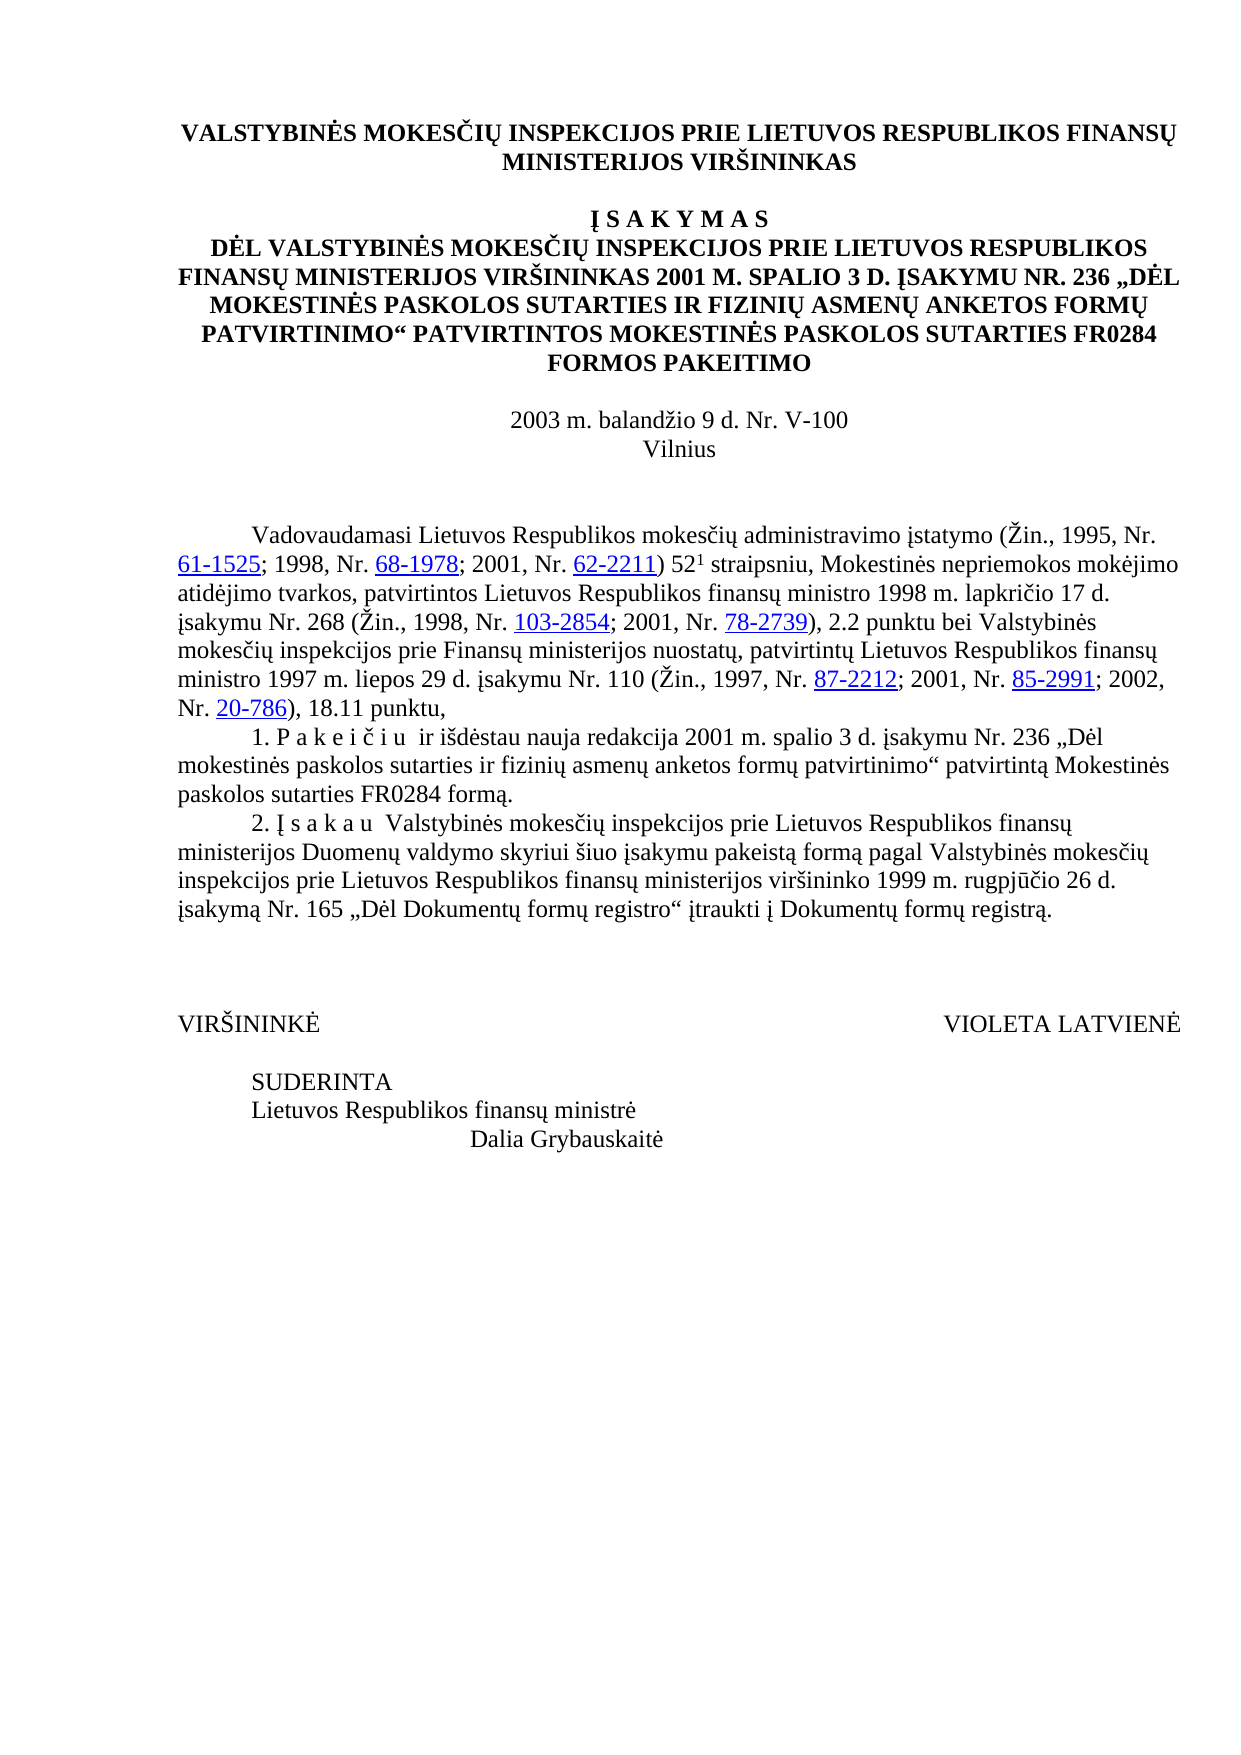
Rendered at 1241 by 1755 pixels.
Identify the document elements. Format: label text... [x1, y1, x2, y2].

text Dalia Grybauskaitė [177, 1124, 1181, 1153]
text Vilnius [177, 434, 1181, 463]
text VALSTYBINĖS MOKESČIŲ INSPEKCIJOS PRIE LIETUVOS RESPUBLIKOS FINANSŲ MINISTERIJOS VIRŠININKAS [177, 118, 1181, 176]
text 1. Pakeičiu ir išdėstau nauja redakcija 2001 m. spalio 3 d. įsakymu Nr. 236 „Dėl mokestinės paskolos sutarties ir fizinių asmenų anketos formų patvirtinimo“ patvirtintą Mokestinės paskolos sutarties FR0284 formą. [177, 722, 1181, 808]
text Į S A K Y M A S [177, 204, 1181, 233]
text 2003 m. balandžio 9 d. Nr. V-100 [177, 406, 1181, 434]
text DĖL VALSTYBINĖS MOKESČIŲ INSPEKCIJOS PRIE LIETUVOS RESPUBLIKOS FINANSŲ MINISTERIJOS VIRŠININKAS 2001 M. SPALIO 3 D. ĮSAKYMU NR. 236 „DĖL MOKESTINĖS PASKOLOS SUTARTIES IR FIZINIŲ ASMENŲ ANKETOS FORMŲ PATVIRTINIMO“ PATVIRTINTOS MOKESTINĖS PASKOLOS SUTARTIES FR0284 FORMOS PAKEITIMO [177, 233, 1181, 377]
text 2. Įsakau Valstybinės mokesčių inspekcijos prie Lietuvos Respublikos finansų ministerijos Duomenų valdymo skyriui šiuo įsakymu pakeistą formą pagal Valstybinės mokesčių inspekcijos prie Lietuvos Respublikos finansų ministerijos viršininko 1999 m. rugpjūčio 26 d. įsakymą Nr. 165 „Dėl Dokumentų formų registro“ įtraukti į Dokumentų formų registrą. [177, 808, 1181, 923]
text Vadovaudamasi Lietuvos Respublikos mokesčių administravimo įstatymo (Žin., 1995, Nr. 61-1525; 1998, Nr. 68-1978; 2001, Nr. 62-2211) 521 straipsniu, Mokestinės nepriemokos mokėjimo atidėjimo tvarkos, patvirtintos Lietuvos Respublikos finansų ministro 1998 m. lapkričio 17 d. įsakymu Nr. 268 (Žin., 1998, Nr. 103-2854; 2001, Nr. 78-2739), 2.2 punktu bei Valstybinės mokesčių inspekcijos prie Finansų ministerijos nuostatų, patvirtintų Lietuvos Respublikos finansų ministro 1997 m. liepos 29 d. įsakymu Nr. 110 (Žin., 1997, Nr. 87-2212; 2001, Nr. 85-2991; 2002, Nr. 20-786), 18.11 punktu, [177, 521, 1181, 722]
text Lietuvos Respublikos finansų ministrė [177, 1096, 1181, 1124]
text SUDERINTA [177, 1067, 1181, 1096]
text VIRŠININKĖ VIOLETA LATVIENĖ [177, 1009, 1181, 1038]
